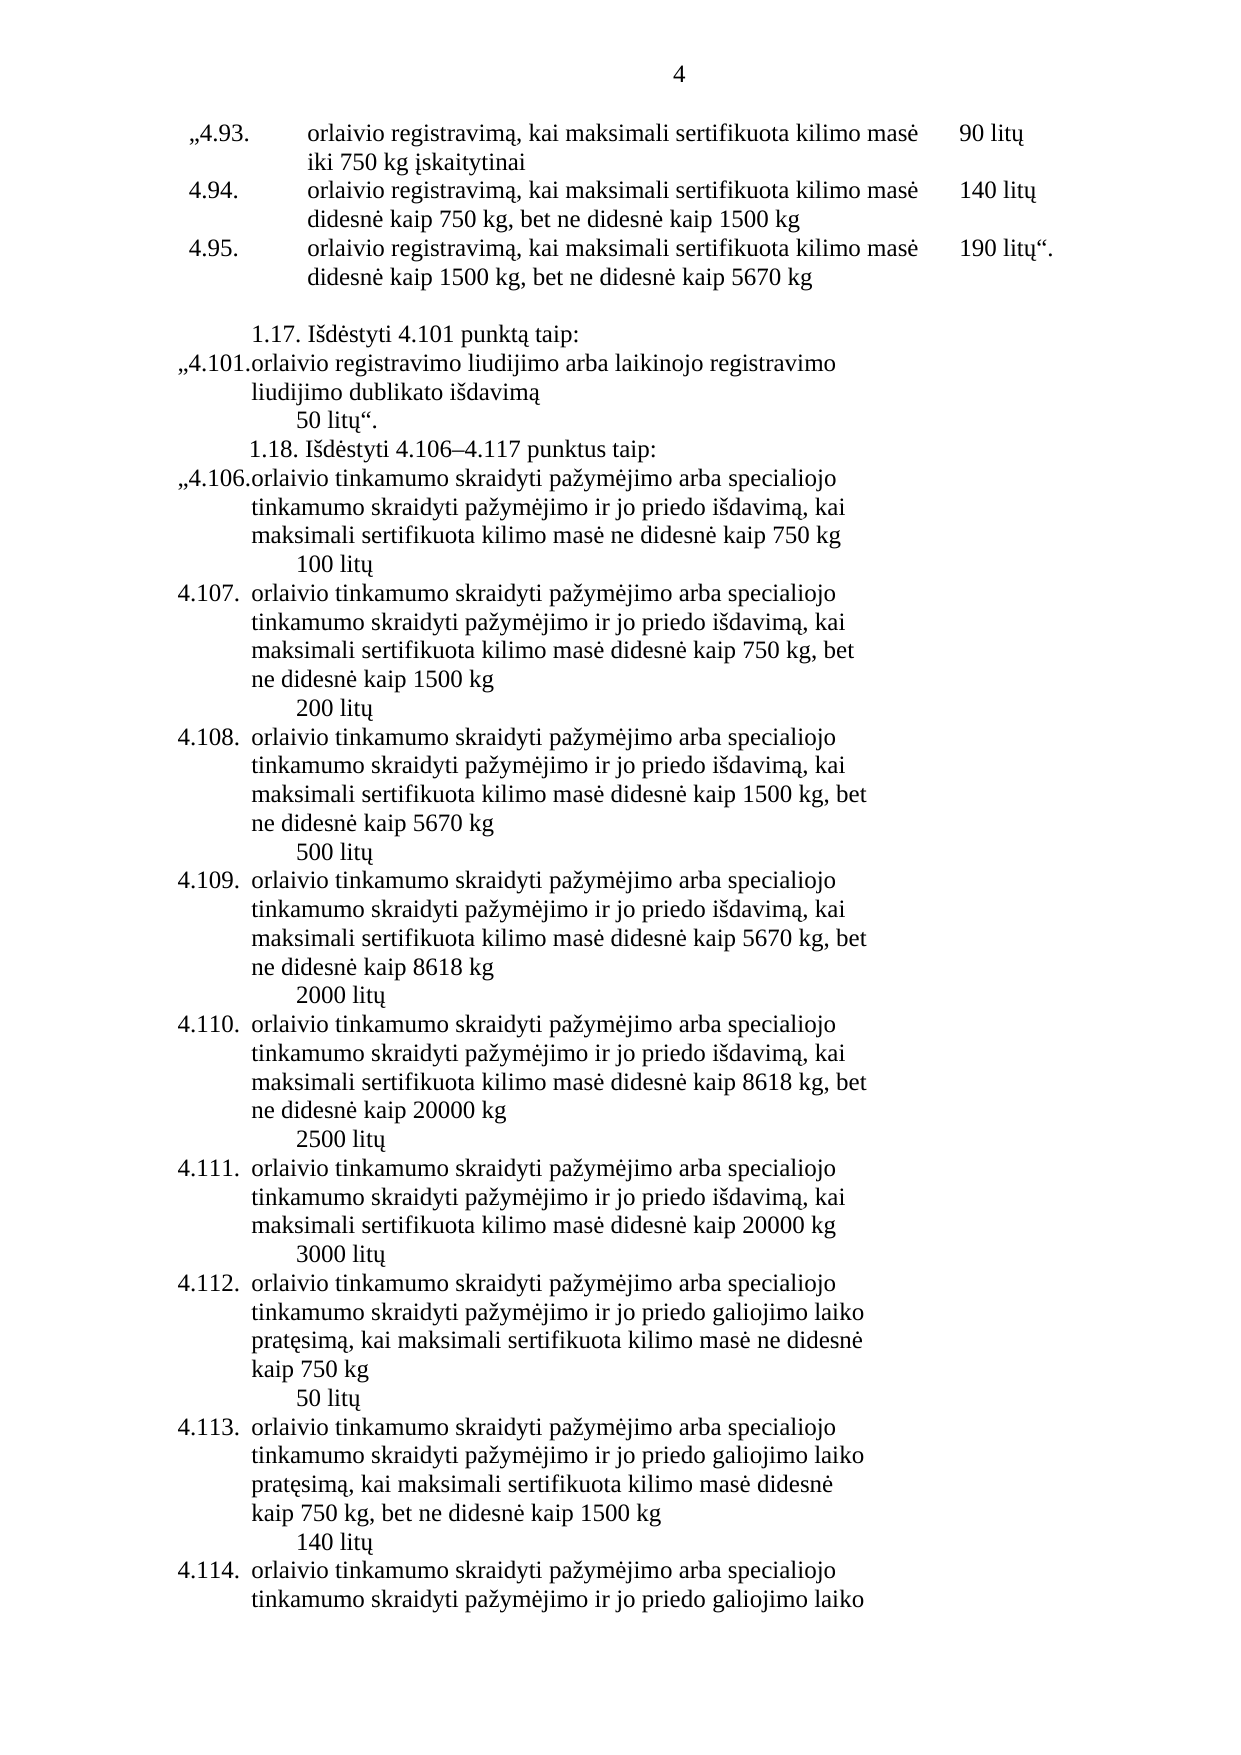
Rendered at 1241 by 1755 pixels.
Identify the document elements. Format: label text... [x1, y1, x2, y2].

table_cell orlaivio registravimą, kai maksimali sertifikuota kilimo masė didesnė kaip 1500 kg, bet ne didesnė kaip 5670 kg [296, 233, 948, 291]
text 4.112. orlaivio tinkamumo skraidyti pažymėjimo arba specialiojo tinkamumo skraidyti pažymėjimo ir jo priedo galiojimo laiko pratęsimą, kai maksimali sertifikuota kilimo masė ne didesnė kaip 750 kg 50 litų [177, 1268, 871, 1412]
text „4.101. orlaivio registravimo liudijimo arba laikinojo registravimo liudijimo dublikato išdavimą 50 litų“. [177, 348, 916, 434]
table_cell 140 litų [948, 176, 1181, 233]
text 4.111. orlaivio tinkamumo skraidyti pažymėjimo arba specialiojo tinkamumo skraidyti pažymėjimo ir jo priedo išdavimą, kai maksimali sertifikuota kilimo masė didesnė kaip 20000 kg 3000 litų [177, 1153, 871, 1268]
table_header „4.93. [177, 118, 296, 176]
table_cell 4.95. [177, 233, 296, 291]
table_cell orlaivio registravimą, kai maksimali sertifikuota kilimo masė didesnė kaip 750 kg, bet ne didesnė kaip 1500 kg [296, 176, 948, 233]
table_cell 4.94. [177, 176, 296, 233]
text 4.107. orlaivio tinkamumo skraidyti pažymėjimo arba specialiojo tinkamumo skraidyti pažymėjimo ir jo priedo išdavimą, kai maksimali sertifikuota kilimo masė didesnė kaip 750 kg, bet ne didesnė kaip 1500 kg 200 litų [177, 578, 871, 722]
table_header 90 litų [948, 118, 1181, 176]
table_header orlaivio registravimą, kai maksimali sertifikuota kilimo masė iki 750 kg įskaitytinai [296, 118, 948, 176]
text „4.106. orlaivio tinkamumo skraidyti pažymėjimo arba specialiojo tinkamumo skraidyti pažymėjimo ir jo priedo išdavimą, kai maksimali sertifikuota kilimo masė ne didesnė kaip 750 kg 100 litų [177, 463, 871, 578]
table_cell 190 litų“. [948, 233, 1181, 291]
text 4.113. orlaivio tinkamumo skraidyti pažymėjimo arba specialiojo tinkamumo skraidyti pažymėjimo ir jo priedo galiojimo laiko pratęsimą, kai maksimali sertifikuota kilimo masė didesnė kaip 750 kg, bet ne didesnė kaip 1500 kg 140 litų [177, 1412, 871, 1556]
text 4.110. orlaivio tinkamumo skraidyti pažymėjimo arba specialiojo tinkamumo skraidyti pažymėjimo ir jo priedo išdavimą, kai maksimali sertifikuota kilimo masė didesnė kaip 8618 kg, bet ne didesnė kaip 20000 kg 2500 litų [177, 1009, 871, 1153]
text 4.114. orlaivio tinkamumo skraidyti pažymėjimo arba specialiojo tinkamumo skraidyti pažymėjimo ir jo priedo galiojimo laiko [177, 1556, 871, 1613]
text 1.17. Išdėstyti 4.101 punktą taip: [177, 319, 1181, 348]
text 4.108. orlaivio tinkamumo skraidyti pažymėjimo arba specialiojo tinkamumo skraidyti pažymėjimo ir jo priedo išdavimą, kai maksimali sertifikuota kilimo masė didesnė kaip 1500 kg, bet ne didesnė kaip 5670 kg 500 litų [177, 722, 871, 866]
text 4.109. orlaivio tinkamumo skraidyti pažymėjimo arba specialiojo tinkamumo skraidyti pažymėjimo ir jo priedo išdavimą, kai maksimali sertifikuota kilimo masė didesnė kaip 5670 kg, bet ne didesnė kaip 8618 kg 2000 litų [177, 866, 871, 1009]
text 1.18. Išdėstyti 4.106–4.117 punktus taip: [177, 434, 1181, 463]
